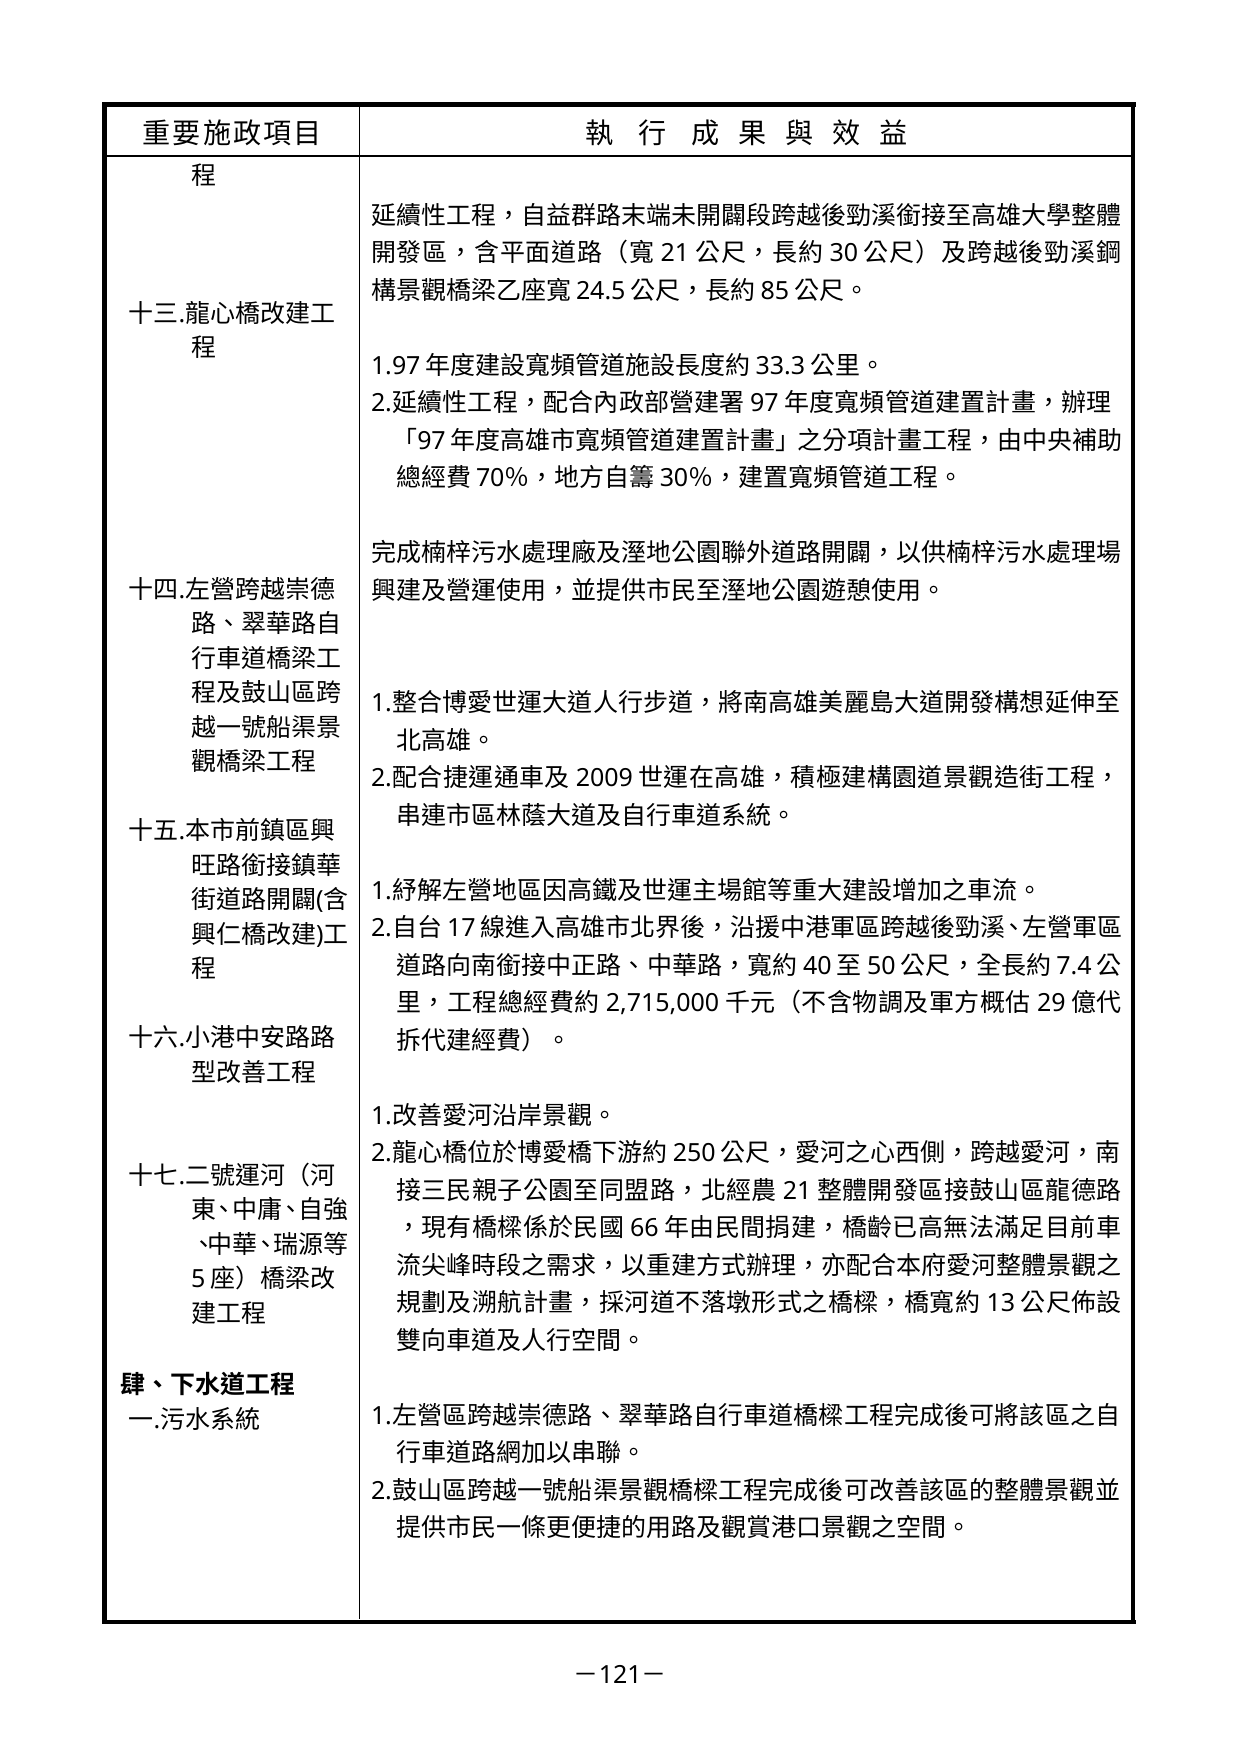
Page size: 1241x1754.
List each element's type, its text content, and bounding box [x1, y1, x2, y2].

table_header 執 行 成 果 與 效 益 [360, 107, 1131, 155]
table_cell 延續性工程，自益群路末端未開闢段跨越後勁溪銜接至高雄大學整體開發區，含平面道路（寬21公尺，長約30公尺）及跨越後勁溪鋼構景觀橋梁乙座寬24.5公尺，長約85公尺。 1.97年度建設寬頻管道施設長度約33.3公里。 2.延續性工程，配合內政部營建署97年度寬頻管道建置計畫，辦理「97年度高雄市寬頻管道建置計畫」之分項計畫工程，由中央補助總經費70％，地方自籌30％，建置寬頻管道工程。 完成楠梓污水處理廠及溼地公園聯外道路開闢，以供楠梓污水處理場興建及營運使用，並提供市民至溼地公園遊憩使用。 1.整合博愛世運大道人行步道，將南高雄美麗島大道開發構想延伸至北高雄。 2.配合捷運通車及2009世運在高雄，積極建構園道景觀造街工程，串連市區林蔭大道及自行車道系統。 1.紓解左營地區因高鐵及世運主場館等重大建設增加之車流。 2.自台17線進入高雄市北界後，沿援中港軍區跨越後勁溪、左營軍區道路向南銜接中正路、中華路，寬約40至50公尺，全長約7.4公里，工程總經費約2,715,000千元（不含物調及軍方概估29億代拆代建經費）。 1.改善愛河沿岸景觀。 2.龍心橋位於博愛橋下游約250公尺，愛河之心西側，跨越愛河，南接三民親子公園至同盟路，北經農21整體開發區接鼓山區龍德路，現有橋樑係於民國66年由民間捐建，橋齡已高無法滿足目前車流尖峰時段之需求，以重建方式辦理，亦配合本府愛河整體景觀之規劃及溯航計畫，採河道不落墩形式之橋樑，橋寬約13公尺佈設雙向車道及人行空間。 1.左營區跨越崇德路、翠華路自行車道橋樑工程完成後可將該區之自行車道路網加以串聯。 2.鼓山區跨越一號船渠景觀橋樑工程完成後可改善該區的整體景觀並提供市民一條更便捷的用路及觀賞港口景觀之空間。 [360, 157, 1131, 1619]
table_header 重要施政項目 [107, 107, 359, 155]
table_cell 二.工程企劃業務管理及策略規劃 三.管道管理 四.路平管理 貳、建築管理 建築管理審查執照審查核發 建築工程施工管理 建築物公共安全管理加強供公眾使用建築物之安全檢查管理 招牌廣告及樹立廣告管理 公寓大廈管理 無障礙設施管理 資訊管理 本市建築法規修正 違章建築業務管理 參、新建工程 一.新建道路橋樑計有楠梓9-103號道路(橋樑)開闢工程等20件 二.國道末端銜接國際機場及國際海港之瓶頸路段改善計畫（貨櫃車專用道） 三.捷運（橘線）社區通勤道景觀造街工程 四.高雄市現代化綜合體育館民間參與開發案 五.推動2009世運會主場館興建工程 六.高雄世界貿易展覽會議中心 七.楠梓1-1號道路開闢工程 八.楠梓益群橋及益群路開闢工程 九.高雄市區域棋盤式路網寬頻管道建置工程 十.楠梓污水處理廠週邊聯外道路開闢工程 十一.高雄市博愛路大中至民族路段景觀工程 十二.營軍區中正路（新台17線）道路開闢工程 十三.龍心橋改建工程 十四.左營跨越崇德路、翠華路自行車道橋梁工程及鼓山區跨越一號船渠景觀橋梁工程 十五.本市前鎮區興旺路銜接鎮華街道路開闢(含興仁橋改建)工程 十六.小港中安路路型改善工程 十七.二號運河（河東、中庸、自強、中華、瑞源等5座）橋梁改建工程 肆、下水道工程 污水系統 排水防洪 溝渠維護 河川整治 陸、養護工程 一.公園綠地道路設施工程及開闢養護 二.道路橋樑整建及養護工程 三.路燈管理及設施 [107, 157, 359, 1619]
